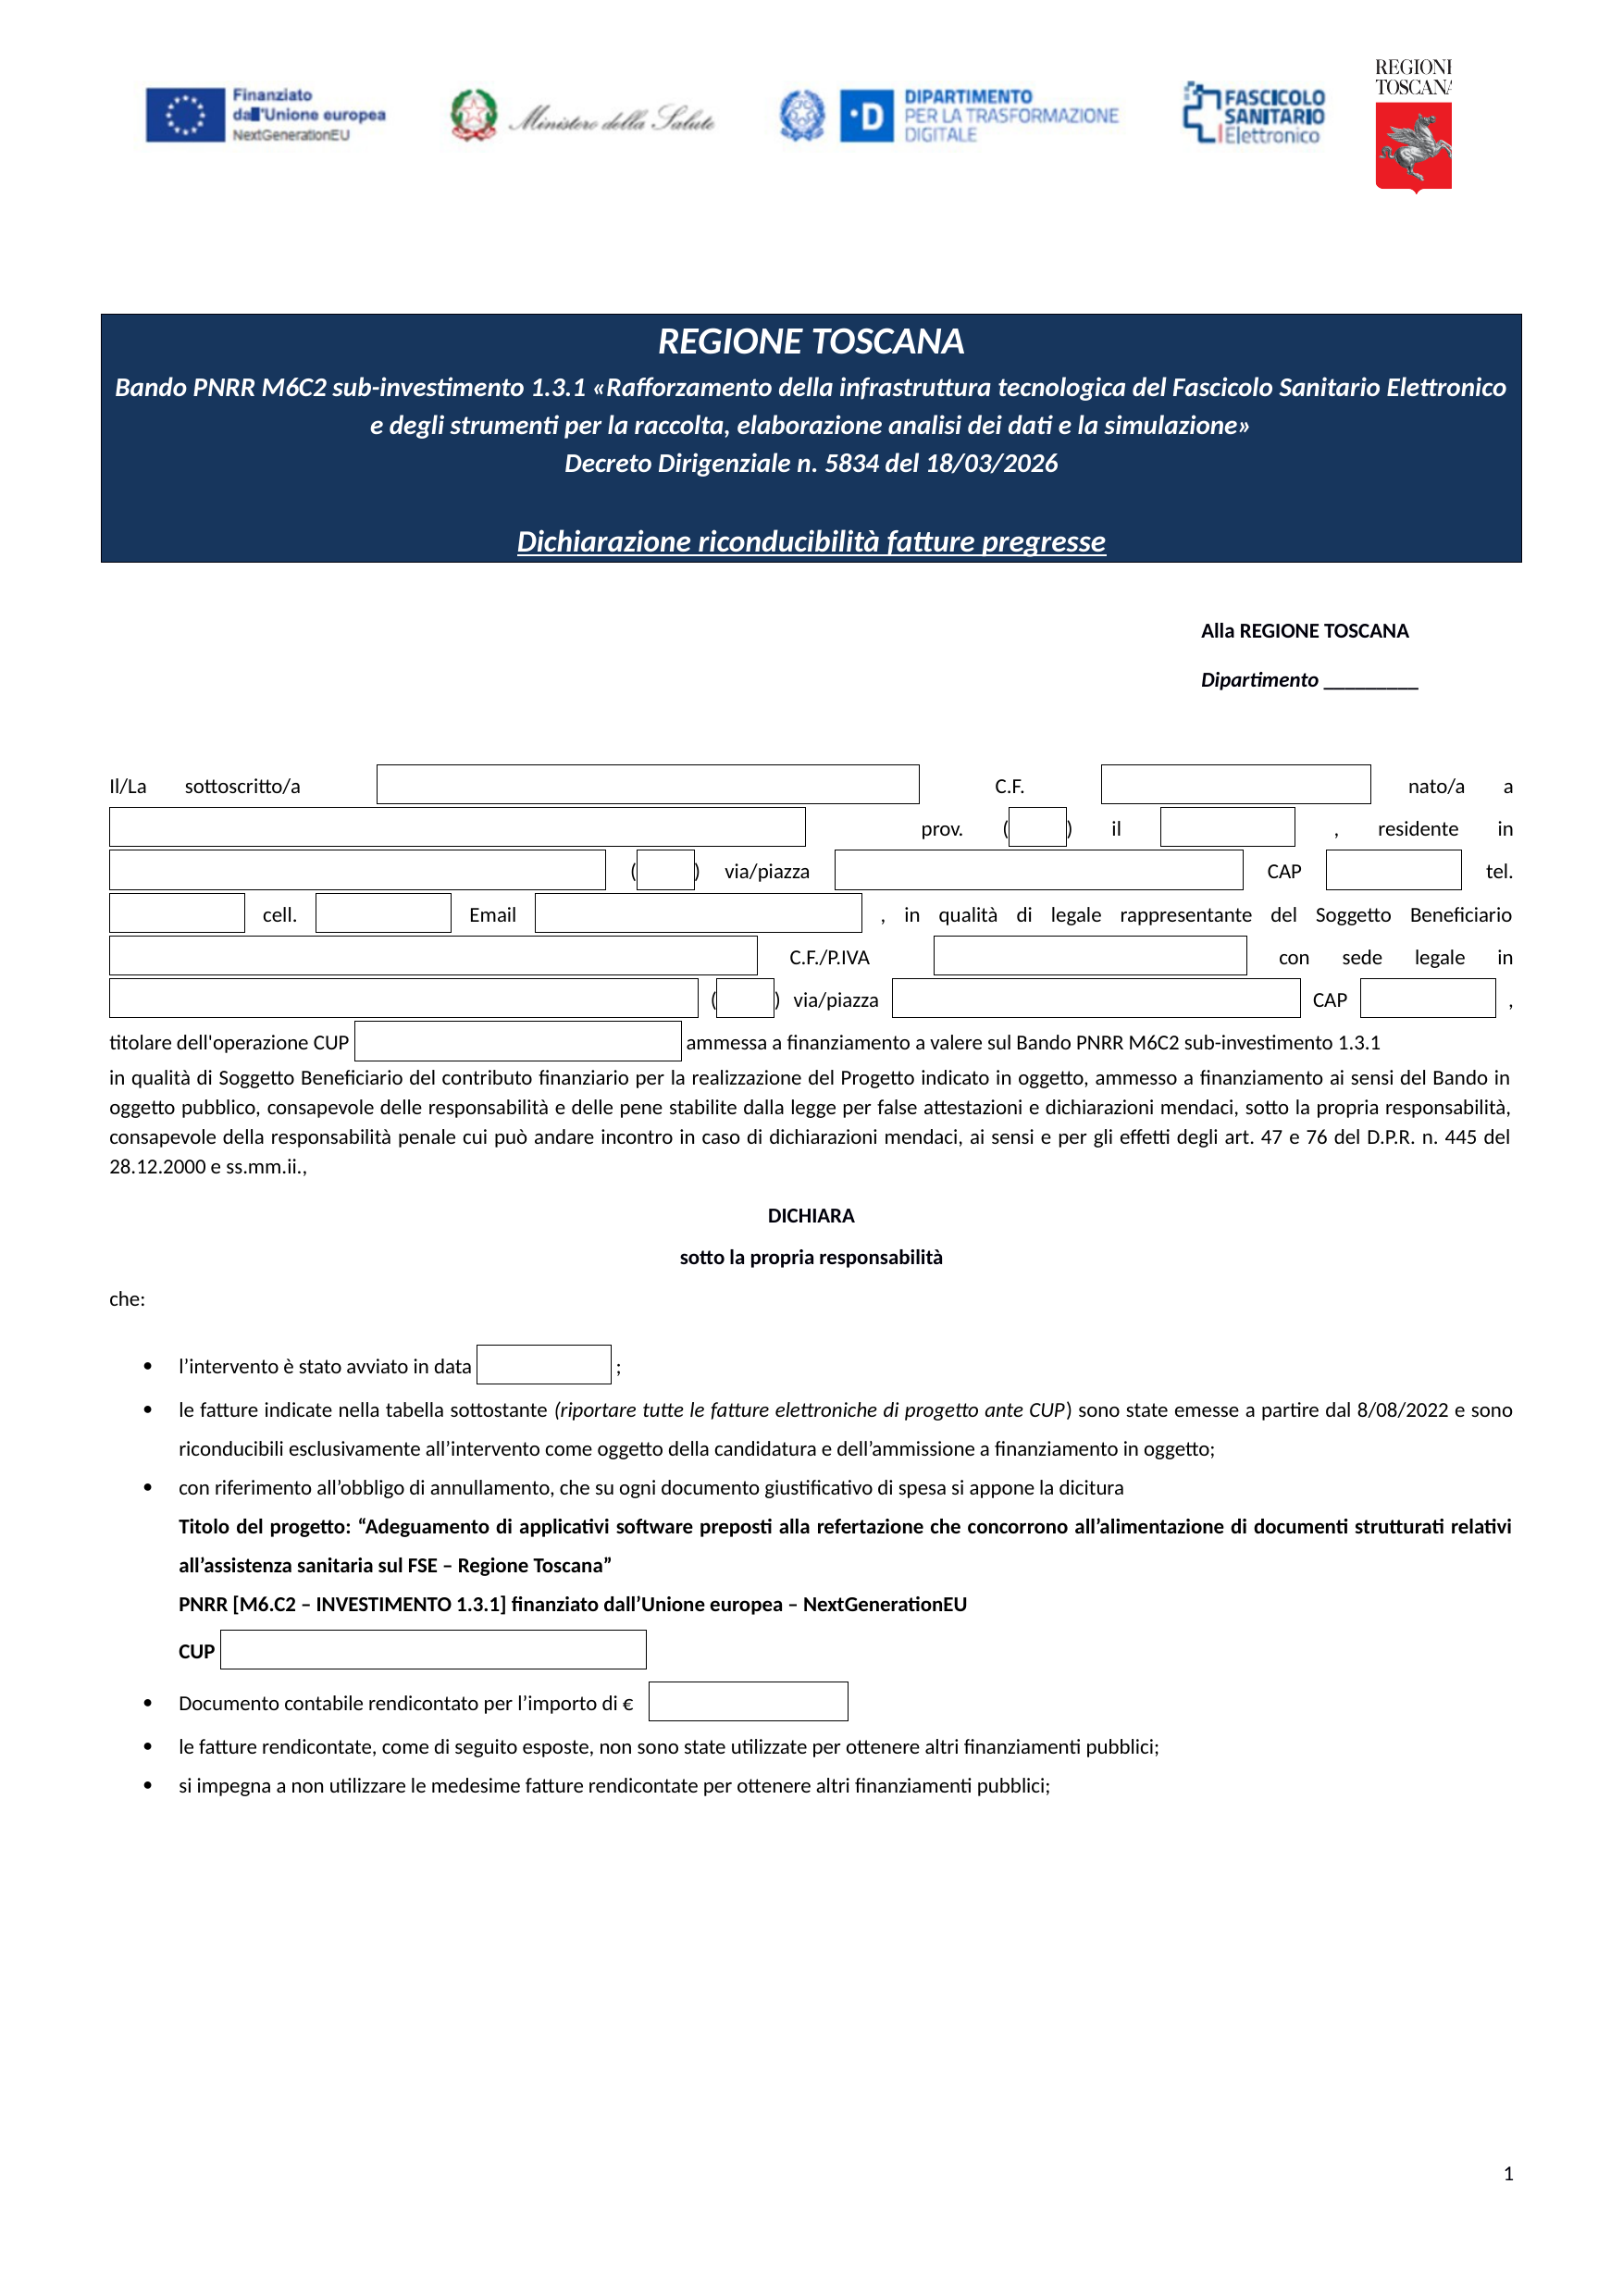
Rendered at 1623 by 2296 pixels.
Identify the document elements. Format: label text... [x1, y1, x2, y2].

list si impegna a non utilizzare le medesime fatture rendicontate per ottenere altri finanziamenti pubblici; [144, 1772, 1514, 1798]
list l’intervento è stato avviato in data ; [612, 1345, 1514, 1384]
text DICHIARA [109, 1202, 1514, 1228]
list Titolo del progetto: “Adeguamento di applicativi software preposti alla refertazione che concorrono all’alimentazione di documenti strutturati relativi all’assistenza sanitaria sul FSE – Regione Toscana” [144, 1513, 1514, 1578]
list con riferimento all’obbligo di annullamento, che su ogni documento giustificativo di spesa si appone la dicitura [144, 1474, 1514, 1500]
text che: [109, 1285, 1514, 1311]
list Documento contabile rendicontato per l’importo di € [144, 1682, 649, 1720]
text Bando PNRR M6C2 sub-investimento 1.3.1 «Rafforzamento della infrastruttura tecnologica del Fascicolo Sanitario Elettronico e degli strumenti per la raccolta, elaborazione analisi dei dati e la simulazione» [102, 367, 1521, 441]
picture [1378, 59, 1458, 197]
text Dichiarazione riconducibilità fatture pregresse [102, 519, 1521, 562]
picture [133, 81, 1338, 153]
list [849, 1682, 1514, 1720]
text Decreto Dirigenziale n. 5834 del 18/03/2026 [102, 443, 1521, 479]
text sotto la propria responsabilità [109, 1244, 1514, 1270]
list l’intervento è stato avviato in data ; [144, 1345, 477, 1384]
text REGIONE TOSCANA [102, 315, 1521, 364]
list [647, 1630, 1514, 1669]
list le fatture rendicontate, come di seguito esposte, non sono state utilizzate per ottenere altri finanziamenti pubblici; [144, 1733, 1514, 1759]
text in qualità di Soggetto Beneficiario del contributo finanziario per la realizzazione del Progetto indicato in oggetto, ammesso a finanziamento ai sensi del Bando in oggetto pubblico, consapevole delle responsabilità e delle pene stabilite dalla legge per false attestazioni e dichiarazioni mendaci, sotto la propria responsabilità, consapevole della responsabilità penale cui può andare incontro in caso di dichiarazioni mendaci, ai sensi e per gli effetti degli art. 47 e 76 del D.P.R. n. 445 del 28.12.2000 e ss.mm.ii., [109, 1064, 1514, 1179]
text Dipartimento _________ [560, 666, 1514, 692]
text Il/La sottoscritto/a C.F. nato/a a prov. () il , residente in () via/piazza CAP tel. cell. Email , in qualità di legale rappresentante del Soggetto Beneficiario C.F./P.IVA con sede legale in () via/piazza CAP , titolare dell'operazione CUP ammessa a finanziamento a valere sul Bando PNRR M6C2 sub-investimento 1.3.1 [109, 764, 1514, 1061]
list PNRR [M6.C2 – INVESTIMENTO 1.3.1] finanziato dall’Unione europea – NextGenerationEU [144, 1591, 1514, 1617]
list le fatture indicate nella tabella sottostante (riportare tutte le fatture elettroniche di progetto ante CUP) sono state emesse a partire dal 8/08/2022 e sono riconducibili esclusivamente all’intervento come oggetto della candidatura e dell’ammissione a finanziamento in oggetto; [144, 1396, 1514, 1461]
list CUP [144, 1630, 220, 1669]
text Alla REGIONE TOSCANA [560, 617, 1514, 643]
